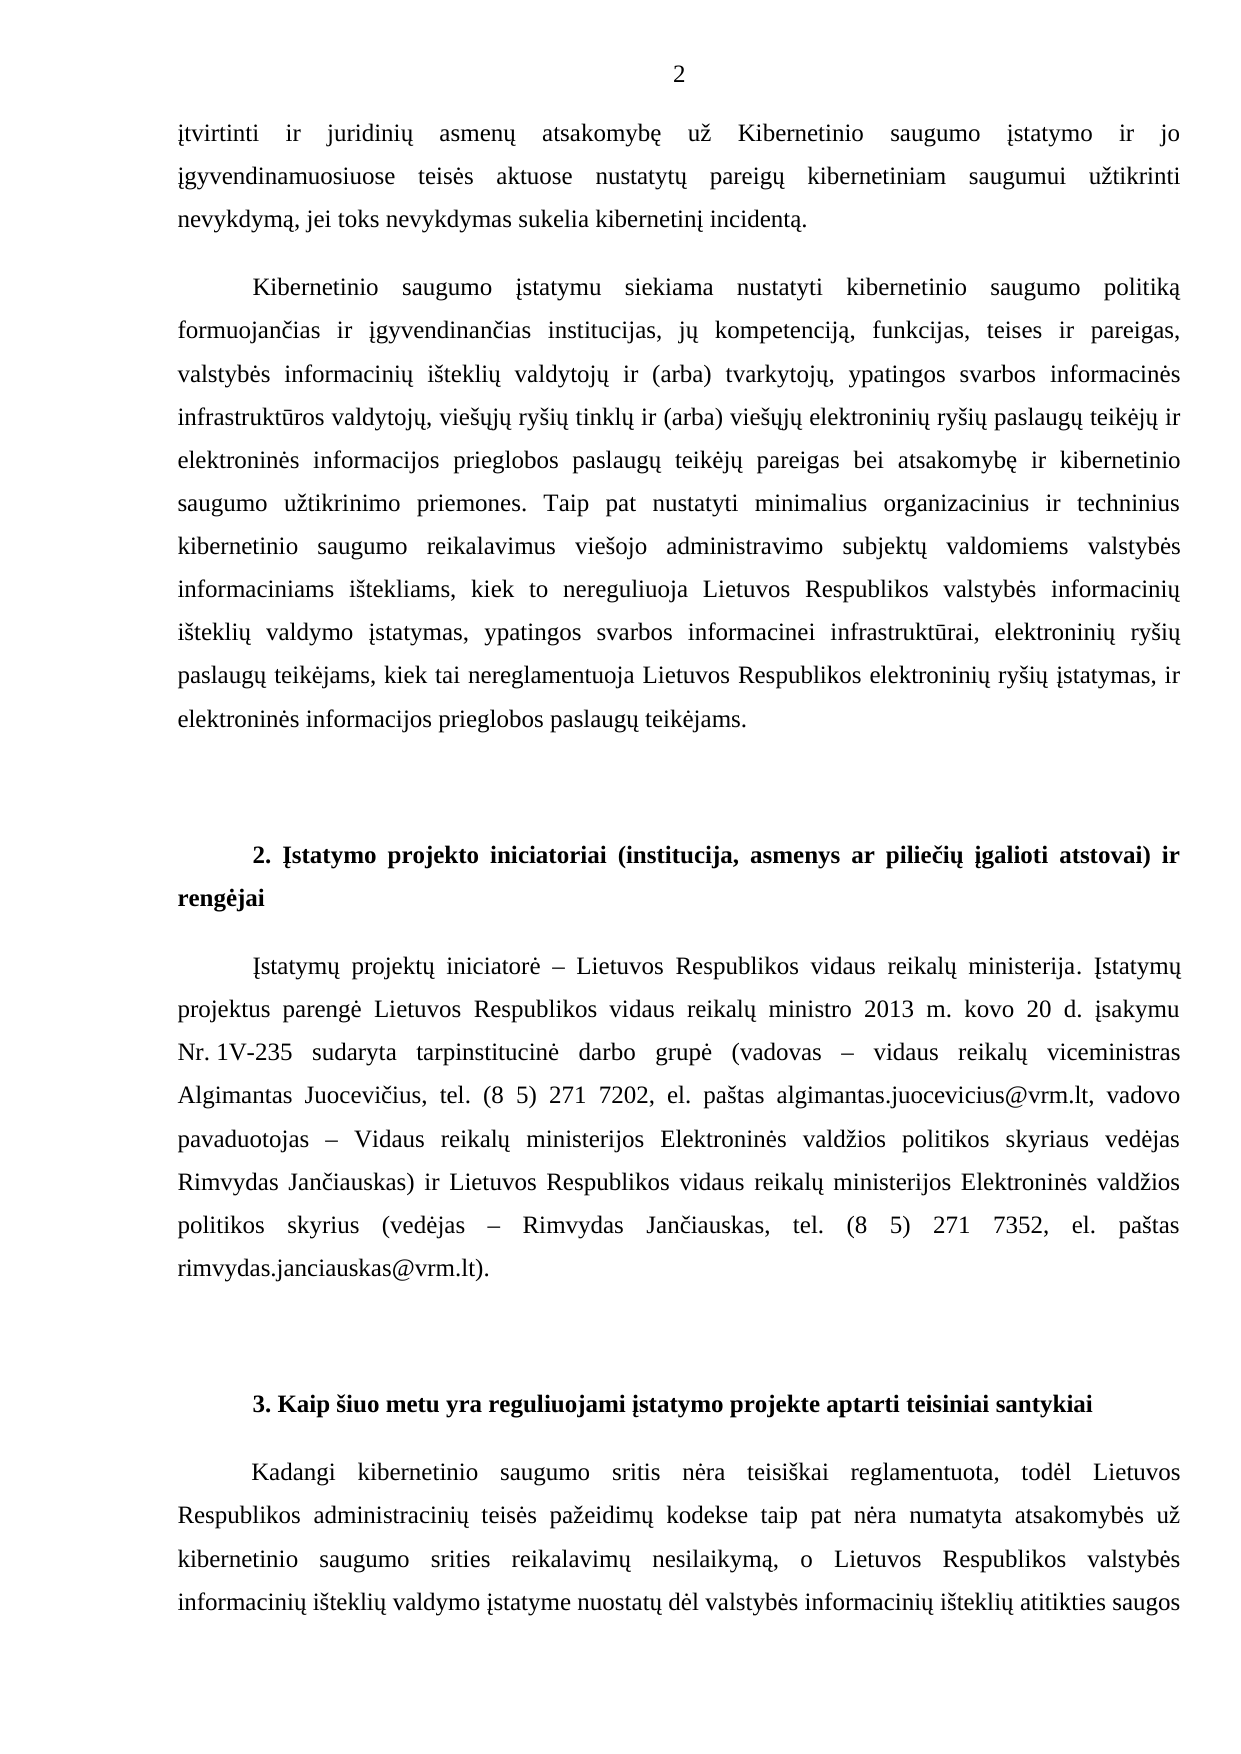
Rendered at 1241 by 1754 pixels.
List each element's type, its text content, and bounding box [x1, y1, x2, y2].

text įtvirtinti ir juridinių asmenų atsakomybę už Kibernetinio saugumo įstatymo ir jo įgyvendinamuosiuose teisės aktuose nustatytų pareigų kibernetiniam saugumui užtikrinti nevykdymą, jei toks nevykdymas sukelia kibernetinį incidentą. [177, 118, 1181, 233]
text Kadangi kibernetinio saugumo sritis nėra teisiškai reglamentuota, todėl Lietuvos Respublikos administracinių teisės pažeidimų kodekse taip pat nėra numatyta atsakomybės už kibernetinio saugumo srities reikalavimų nesilaikymą, o Lietuvos Respublikos valstybės informacinių išteklių valdymo įstatyme nuostatų dėl valstybės informacinių išteklių atitikties saugos [177, 1457, 1181, 1616]
text Kibernetinio saugumo įstatymu siekiama nustatyti kibernetinio saugumo politiką formuojančias ir įgyvendinančias institucijas, jų kompetenciją, funkcijas, teises ir pareigas, valstybės informacinių išteklių valdytojų ir (arba) tvarkytojų, ypatingos svarbos informacinės infrastruktūros valdytojų, viešųjų ryšių tinklų ir (arba) viešųjų elektroninių ryšių paslaugų teikėjų ir elektroninės informacijos prieglobos paslaugų teikėjų pareigas bei atsakomybę ir kibernetinio saugumo užtikrinimo priemones. Taip pat nustatyti minimalius organizacinius ir techninius kibernetinio saugumo reikalavimus viešojo administravimo subjektų valdomiems valstybės informaciniams ištekliams, kiek to nereguliuoja Lietuvos Respublikos valstybės informacinių išteklių valdymo įstatymas, ypatingos svarbos informacinei infrastruktūrai, elektroninių ryšių paslaugų teikėjams, kiek tai nereglamentuoja Lietuvos Respublikos elektroninių ryšių įstatymas, ir elektroninės informacijos prieglobos paslaugų teikėjams. [177, 272, 1181, 732]
text Įstatymų projektų iniciatorė – Lietuvos Respublikos vidaus reikalų ministerija. Įstatymų projektus parengė Lietuvos Respublikos vidaus reikalų ministro 2013 m. kovo 20 d. įsakymu Nr. 1V-235 sudaryta tarpinstitucinė darbo grupė (vadovas – vidaus reikalų viceministras Algimantas Juocevičius, tel. (8 5) 271 7202, el. paštas algimantas.juocevicius@vrm.lt, vadovo pavaduotojas – Vidaus reikalų ministerijos Elektroninės valdžios politikos skyriaus vedėjas Rimvydas Jančiauskas) ir Lietuvos Respublikos vidaus reikalų ministerijos Elektroninės valdžios politikos skyrius (vedėjas – Rimvydas Jančiauskas, tel. (8 5) 271 7352, el. paštas rimvydas.janciauskas@vrm.lt). [177, 951, 1181, 1282]
text 2. Įstatymo projekto iniciatoriai (institucija, asmenys ar piliečių įgalioti atstovai) ir rengėjai [177, 840, 1181, 912]
text 3. Kaip šiuo metu yra reguliuojami įstatymo projekte aptarti teisiniai santykiai [177, 1389, 1181, 1418]
